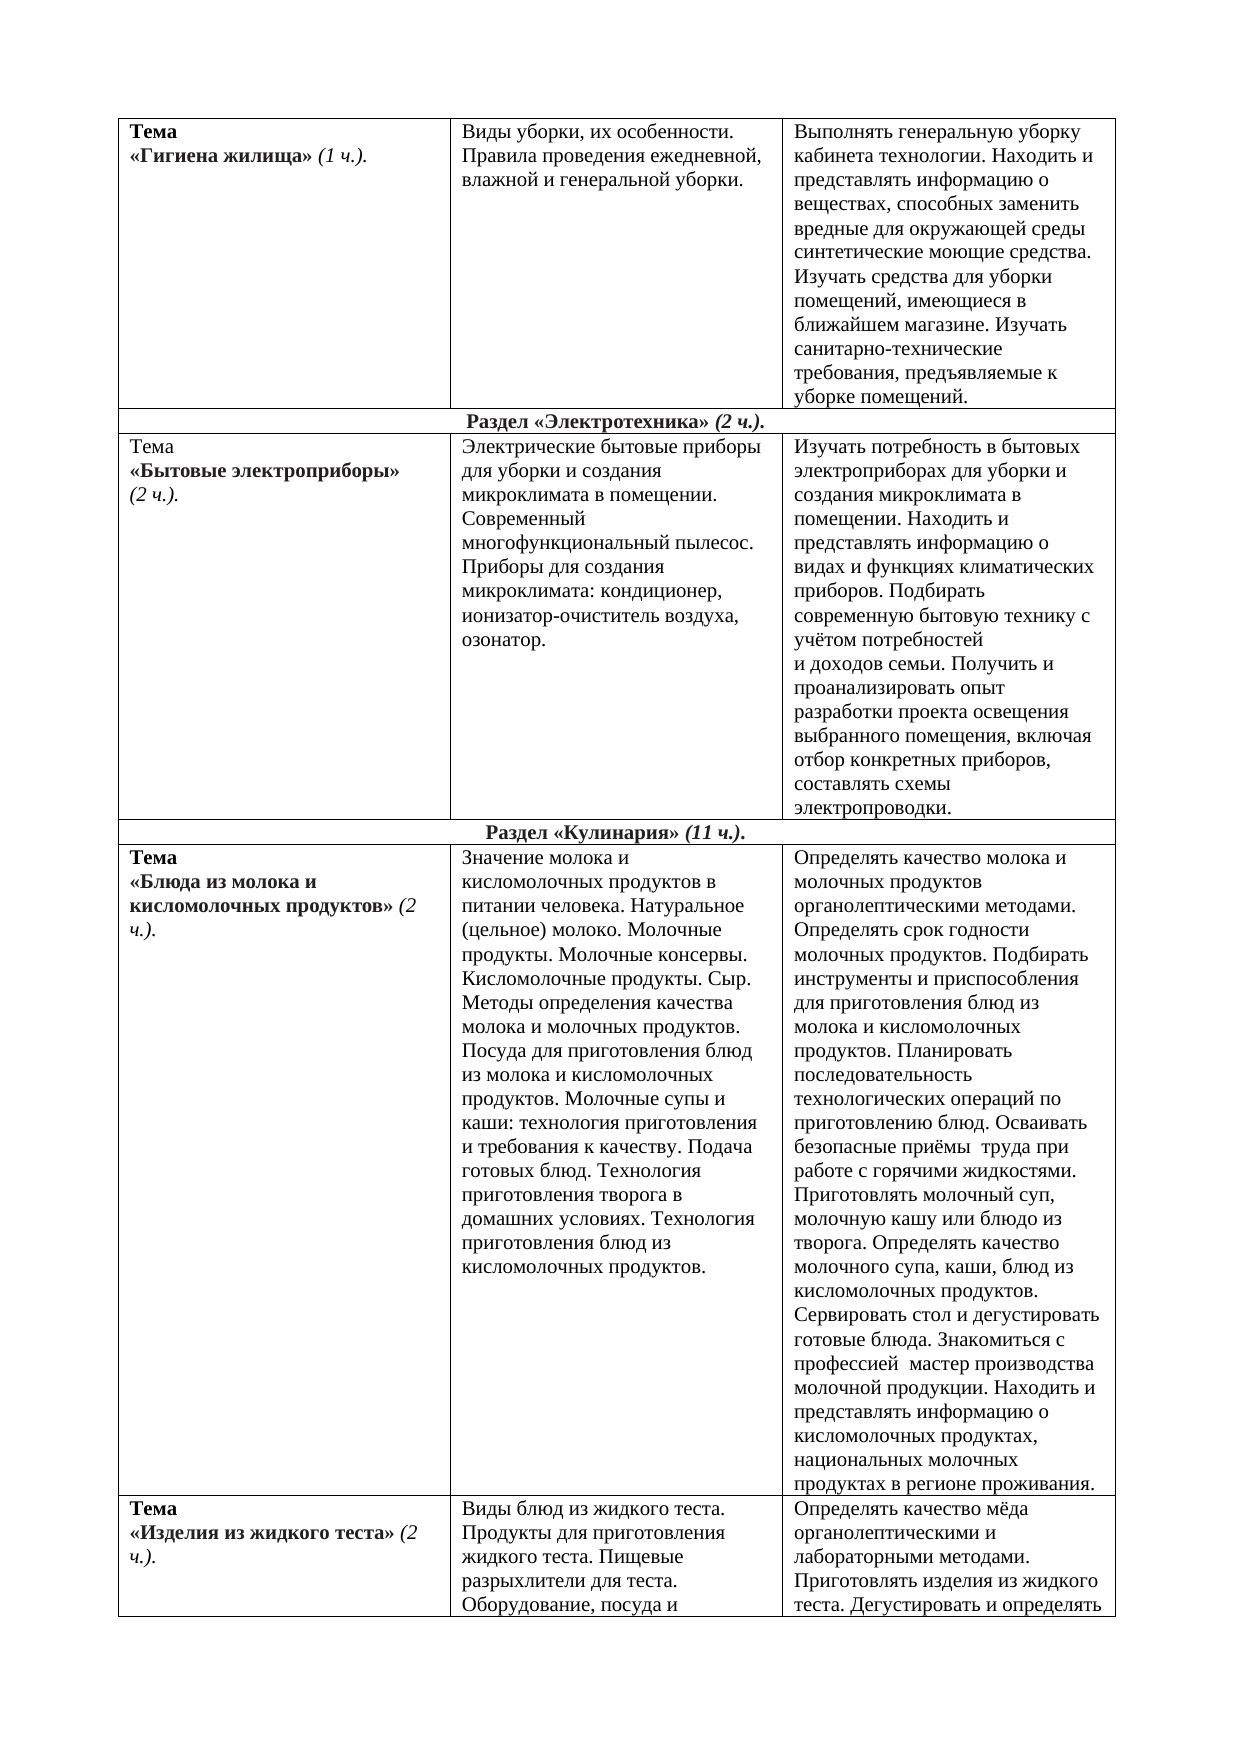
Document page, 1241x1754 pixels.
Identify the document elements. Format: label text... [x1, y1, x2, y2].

table_cell Виды блюд из жидкого теста. Продукты для приготовления жидкого теста. Пищевые разрыхлители для теста. Оборудование, посуда и [451, 1496, 782, 1616]
table_cell Электрические бытовые приборы для уборки и создания микроклимата в помещении. Современный многофункциональный пылесос. Приборы для создания микроклимата: кондиционер, ионизатор-очиститель воздуха, озонатор. [451, 434, 782, 819]
table_cell Выполнять генеральную уборку кабинета технологии. Находить и представлять информацию о веществах, способных заменить вредные для окружающей среды синтетические моющие средства. Изучать средства для уборки помещений, имеющиеся в ближайшем магазине. Изучать санитарно-технические требования, предъявляемые к уборке помещений. [783, 119, 1115, 408]
table_cell Изучать потребность в бытовых электроприборах для уборки и создания микроклимата в помещении. Находить и представлять информацию о видах и функциях климатических приборов. Подбирать современную бытовую технику с учётом потребностей и доходов семьи. Получить и проанализировать опыт разработки проекта освещения выбранного помещения, включая отбор конкретных приборов, составлять схемы электропроводки. [783, 434, 1115, 819]
table_cell Тема «Блюда из молока и кисломолочных продуктов» (2 ч.). [119, 845, 450, 1495]
table_cell Тема «Бытовые электроприборы» (2 ч.). [119, 434, 450, 819]
table_cell Тема «Изделия из жидкого теста» (2 ч.). [119, 1496, 450, 1616]
table_cell Тема «Гигиена жилища» (1 ч.). [119, 119, 450, 408]
table_cell Раздел «Кулинария» (11 ч.). [119, 820, 1115, 844]
table_cell Определять качество мёда органолептическими и лабораторными методами. Приготовлять изделия из жидкого теста. Дегустировать и определять [783, 1496, 1115, 1616]
table_cell Виды уборки, их особенности. Правила проведения ежедневной, влажной и генеральной уборки. [451, 119, 782, 408]
table_cell Раздел «Электротехника» (2 ч.). [119, 409, 1115, 433]
table_cell Значение молока и кисломолочных продуктов в питании человека. Натуральное (цельное) молоко. Молочные продукты. Молочные консервы. Кисломолочные продукты. Сыр. Методы определения качества молока и молочных продуктов. Посуда для приготовления блюд из молока и кисломолочных продуктов. Молочные супы и каши: технология приготовления и требования к качеству. Подача готовых блюд. Технология приготовления творога в домашних условиях. Технология приготовления блюд из кисломолочных продуктов. [451, 845, 782, 1495]
table_cell Определять качество молока и молочных продуктов органолептическими методами. Определять срок годности молочных продуктов. Подбирать инструменты и приспособления для приготовления блюд из молока и кисломолочных продуктов. Планировать последовательность технологических операций по приготовлению блюд. Осваивать безопасные приёмы труда при работе с горячими жидкостями. Приготовлять молочный суп, молочную кашу или блюдо из творога. Определять качество молочного супа, каши, блюд из кисломолочных продуктов. Сервировать стол и дегустировать готовые блюда. Знакомиться с профессией мастер производства молочной продукции. Находить и представлять информацию о кисломолочных продуктах, национальных молочных продуктах в регионе проживания. [783, 845, 1115, 1495]
